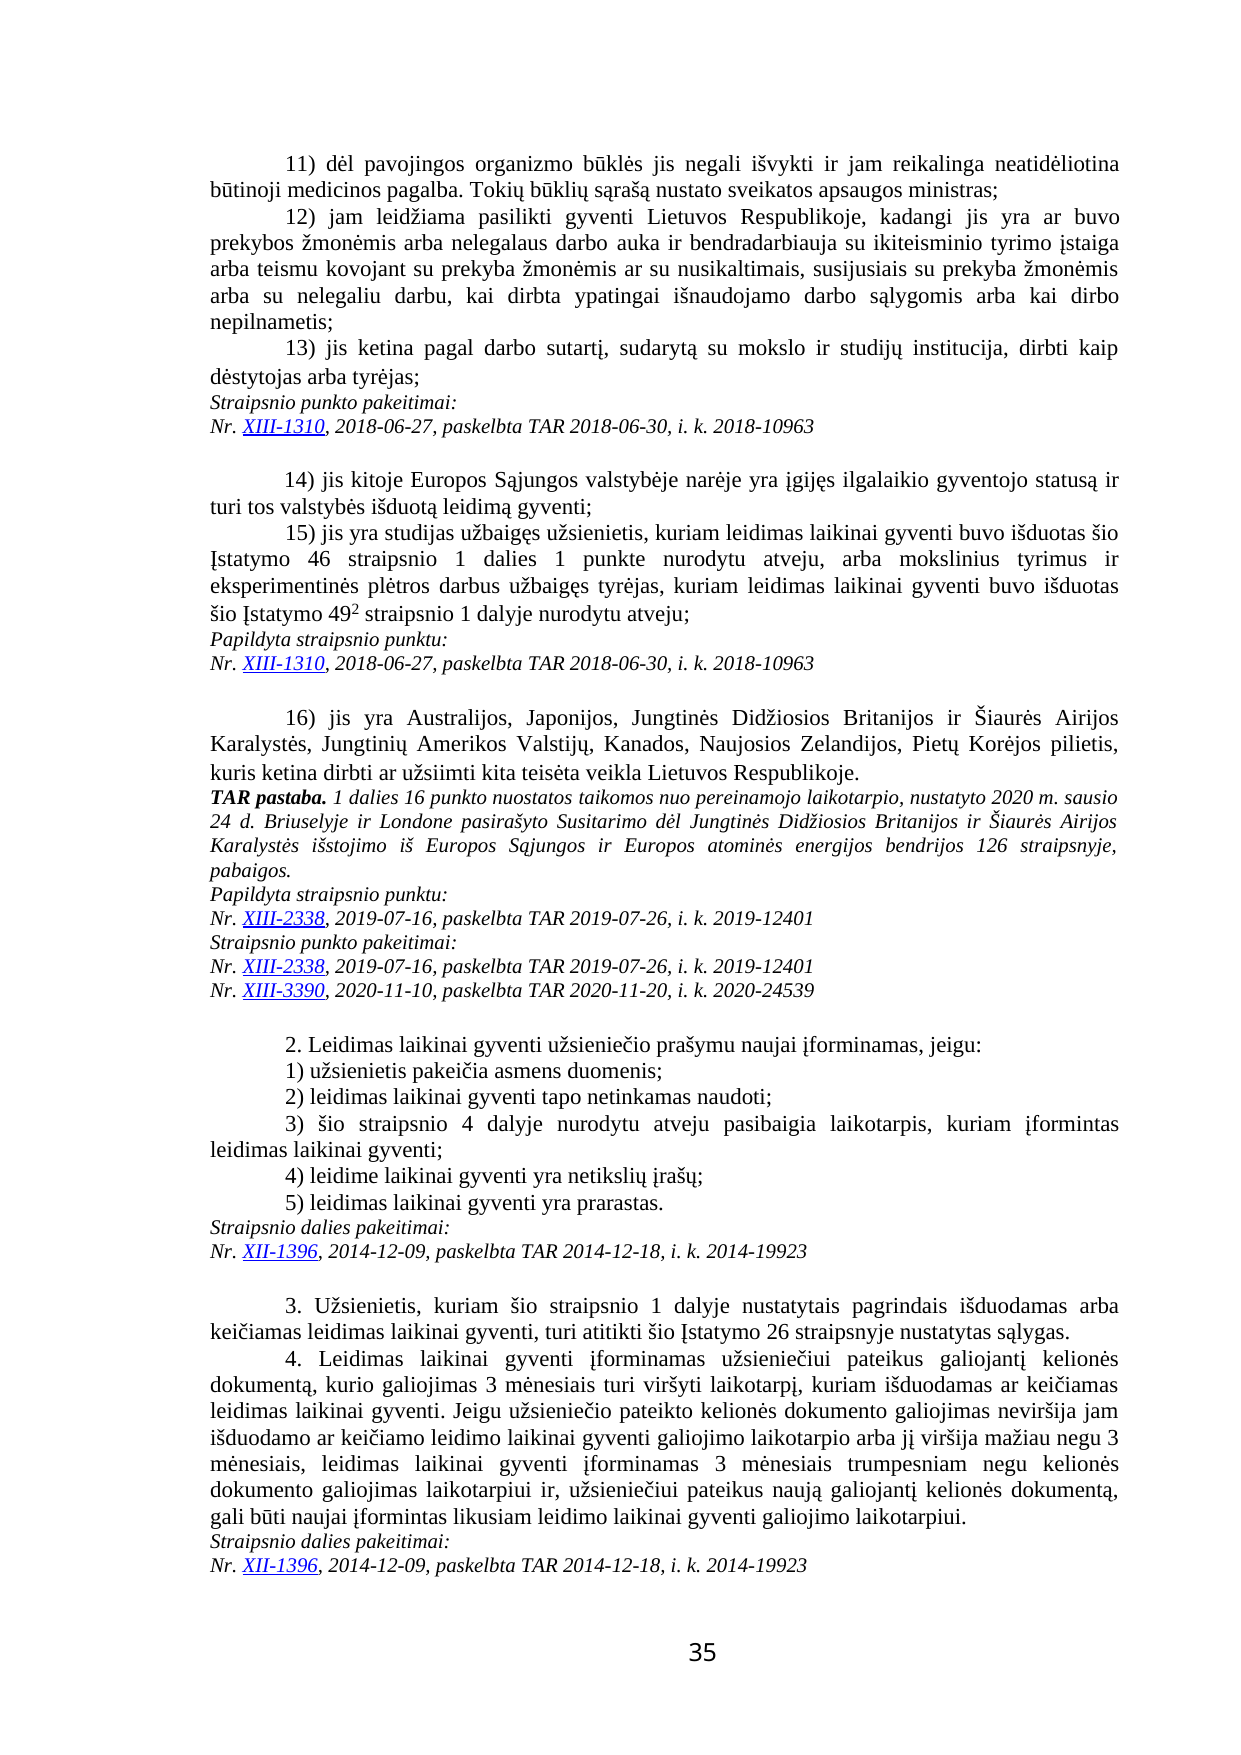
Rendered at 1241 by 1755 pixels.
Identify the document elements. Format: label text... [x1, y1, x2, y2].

text 13) jis ketina pagal darbo sutartį, sudarytą su mokslo ir studijų institucija, dirbti kaip dėstytojas arba tyrėjas; [210, 334, 1120, 389]
text Straipsnio punkto pakeitimai: [210, 930, 1120, 954]
text 3) šio straipsnio 4 dalyje nurodytu atveju pasibaigia laikotarpis, kuriam įformintas leidimas laikinai gyventi; [210, 1110, 1120, 1162]
text 16) jis yra Australijos, Japonijos, Jungtinės Didžiosios Britanijos ir Šiaurės Airijos Karalystės, Jungtinių Amerikos Valstijų, Kanados, Naujosios Zelandijos, Pietų Korėjos pilietis, kuris ketina dirbti ar užsiimti kita teisėta veikla Lietuvos Respublikoje. [210, 704, 1120, 785]
text Nr. XIII-3390, 2020-11-10, paskelbta TAR 2020-11-20, i. k. 2020-24539 [210, 978, 1120, 1002]
text 3. Užsienietis, kuriam šio straipsnio 1 dalyje nustatytais pagrindais išduodamas arba keičiamas leidimas laikinai gyventi, turi atitikti šio Įstatymo 26 straipsnyje nustatytas sąlygas. [210, 1292, 1120, 1345]
text 2) leidimas laikinai gyventi tapo netinkamas naudoti; [210, 1083, 1120, 1110]
text Nr. XIII-1310, 2018-06-27, paskelbta TAR 2018-06-30, i. k. 2018-10963 [210, 651, 1120, 675]
text 1) užsienietis pakeičia asmens duomenis; [210, 1057, 1120, 1083]
text Papildyta straipsnio punktu: [210, 882, 1120, 906]
text Nr. XIII-2338, 2019-07-16, paskelbta TAR 2019-07-26, i. k. 2019-12401 [210, 906, 1120, 930]
text 15) jis yra studijas užbaigęs užsienietis, kuriam leidimas laikinai gyventi buvo išduotas šio Įstatymo 46 straipsnio 1 dalies 1 punkte nurodytu atveju, arba mokslinius tyrimus ir eksperimentinės plėtros darbus užbaigęs tyrėjas, kuriam leidimas laikinai gyventi buvo išduotas šio Įstatymo 492 straipsnio 1 dalyje nurodytu atveju; [210, 519, 1120, 627]
text TAR pastaba. 1 dalies 16 punkto nuostatos taikomos nuo pereinamojo laikotarpio, nustatyto 2020 m. sausio 24 d. Briuselyje ir Londone pasirašyto Susitarimo dėl Jungtinės Didžiosios Britanijos ir Šiaurės Airijos Karalystės išstojimo iš Europos Sąjungos ir Europos atominės energijos bendrijos 126 straipsnyje, pabaigos. [210, 785, 1120, 882]
text 14) jis kitoje Europos Sąjungos valstybėje narėje yra įgijęs ilgalaikio gyventojo statusą ir turi tos valstybės išduotą leidimą gyventi; [210, 466, 1120, 519]
text Straipsnio punkto pakeitimai: [210, 389, 1120, 414]
text 12) jam leidžiama pasilikti gyventi Lietuvos Respublikoje, kadangi jis yra ar buvo prekybos žmonėmis arba nelegalaus darbo auka ir bendradarbiauja su ikiteisminio tyrimo įstaiga arba teismu kovojant su prekyba žmonėmis ar su nusikaltimais, susijusiais su prekyba žmonėmis arba su nelegaliu darbu, kai dirbta ypatingai išnaudojamo darbo sąlygomis arba kai dirbo nepilnametis; [210, 203, 1120, 334]
text 4) leidime laikinai gyventi yra netikslių įrašų; [210, 1162, 1120, 1189]
text Papildyta straipsnio punktu: [210, 627, 1120, 651]
text 2. Leidimas laikinai gyventi užsieniečio prašymu naujai įforminamas, jeigu: [210, 1031, 1120, 1057]
text Nr. XIII-1310, 2018-06-27, paskelbta TAR 2018-06-30, i. k. 2018-10963 [210, 414, 1120, 438]
text 5) leidimas laikinai gyventi yra prarastas. [210, 1189, 1120, 1215]
text Nr. XII-1396, 2014-12-09, paskelbta TAR 2014-12-18, i. k. 2014-19923 [210, 1553, 1120, 1577]
text Straipsnio dalies pakeitimai: [210, 1215, 1120, 1239]
text Nr. XIII-2338, 2019-07-16, paskelbta TAR 2019-07-26, i. k. 2019-12401 [210, 954, 1120, 978]
text Straipsnio dalies pakeitimai: [210, 1529, 1120, 1553]
text 4. Leidimas laikinai gyventi įforminamas užsieniečiui pateikus galiojantį kelionės dokumentą, kurio galiojimas 3 mėnesiais turi viršyti laikotarpį, kuriam išduodamas ar keičiamas leidimas laikinai gyventi. Jeigu užsieniečio pateikto kelionės dokumento galiojimas neviršija jam išduodamo ar keičiamo leidimo laikinai gyventi galiojimo laikotarpio arba jį viršija mažiau negu 3 mėnesiais, leidimas laikinai gyventi įforminamas 3 mėnesiais trumpesniam negu kelionės dokumento galiojimas laikotarpiui ir, užsieniečiui pateikus naują galiojantį kelionės dokumentą, gali būti naujai įformintas likusiam leidimo laikinai gyventi galiojimo laikotarpiui. [210, 1345, 1120, 1529]
text Nr. XII-1396, 2014-12-09, paskelbta TAR 2014-12-18, i. k. 2014-19923 [210, 1239, 1120, 1263]
text 11) dėl pavojingos organizmo būklės jis negali išvykti ir jam reikalinga neatidėliotina būtinoji medicinos pagalba. Tokių būklių sąrašą nustato sveikatos apsaugos ministras; [210, 150, 1120, 203]
